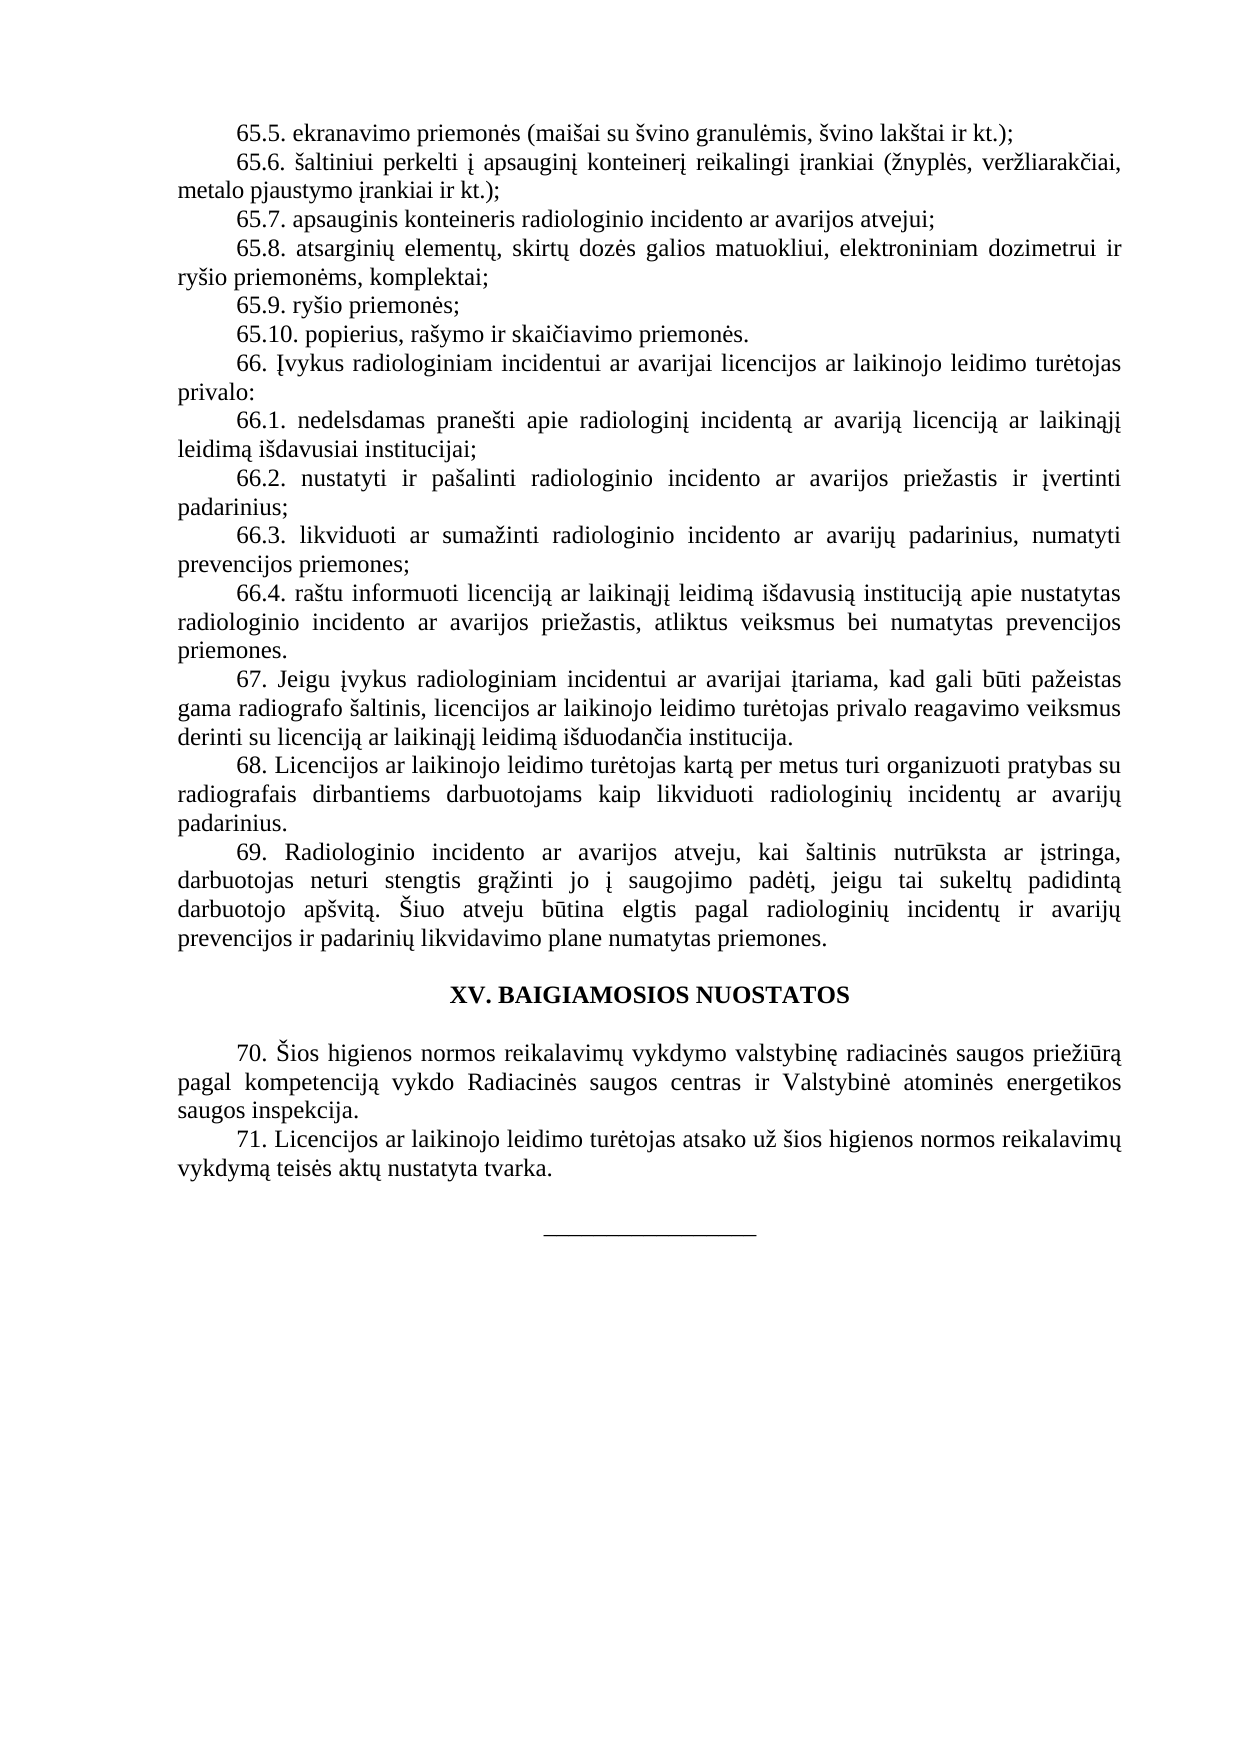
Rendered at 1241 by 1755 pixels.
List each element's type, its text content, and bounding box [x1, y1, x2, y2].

text 70. Šios higienos normos reikalavimų vykdymo valstybinę radiacinės saugos priežiūrą pagal kompetenciją vykdo Radiacinės saugos centras ir Valstybinė atominės energetikos saugos inspekcija. [177, 1038, 1122, 1124]
text _________________ [177, 1211, 1122, 1239]
text 65.8. atsarginių elementų, skirtų dozės galios matuokliui, elektroniniam dozimetrui ir ryšio priemonėms, komplektai; [177, 233, 1122, 291]
text 68. Licencijos ar laikinojo leidimo turėtojas kartą per metus turi organizuoti pratybas su radiografais dirbantiems darbuotojams kaip likviduoti radiologinių incidentų ar avarijų padarinius. [177, 751, 1122, 837]
text 65.7. apsauginis konteineris radiologinio incidento ar avarijos atvejui; [177, 204, 1122, 233]
text 69. Radiologinio incidento ar avarijos atveju, kai šaltinis nutrūksta ar įstringa, darbuotojas neturi stengtis grąžinti jo į saugojimo padėtį, jeigu tai sukeltų padidintą darbuotojo apšvitą. Šiuo atveju būtina elgtis pagal radiologinių incidentų ir avarijų prevencijos ir padarinių likvidavimo plane numatytas priemones. [177, 837, 1122, 952]
text 66.2. nustatyti ir pašalinti radiologinio incidento ar avarijos priežastis ir įvertinti padarinius; [177, 463, 1122, 521]
text 66.1. nedelsdamas pranešti apie radiologinį incidentą ar avariją licenciją ar laikinąjį leidimą išdavusiai institucijai; [177, 406, 1122, 463]
text 66.4. raštu informuoti licenciją ar laikinąjį leidimą išdavusią instituciją apie nustatytas radiologinio incidento ar avarijos priežastis, atliktus veiksmus bei numatytas prevencijos priemones. [177, 578, 1122, 664]
text 66. Įvykus radiologiniam incidentui ar avarijai licencijos ar laikinojo leidimo turėtojas privalo: [177, 348, 1122, 406]
text 65.10. popierius, rašymo ir skaičiavimo priemonės. [177, 319, 1122, 348]
text XV. BAIGIAMOSIOS NUOSTATOS [177, 981, 1122, 1009]
text 71. Licencijos ar laikinojo leidimo turėtojas atsako už šios higienos normos reikalavimų vykdymą teisės aktų nustatyta tvarka. [177, 1124, 1122, 1182]
text 67. Jeigu įvykus radiologiniam incidentui ar avarijai įtariama, kad gali būti pažeistas gama radiografo šaltinis, licencijos ar laikinojo leidimo turėtojas privalo reagavimo veiksmus derinti su licenciją ar laikinąjį leidimą išduodančia institucija. [177, 664, 1122, 751]
text 65.5. ekranavimo priemonės (maišai su švino granulėmis, švino lakštai ir kt.); [177, 118, 1122, 147]
text 65.6. šaltiniui perkelti į apsauginį konteinerį reikalingi įrankiai (žnyplės, veržliarakčiai, metalo pjaustymo įrankiai ir kt.); [177, 147, 1122, 204]
text 66.3. likviduoti ar sumažinti radiologinio incidento ar avarijų padarinius, numatyti prevencijos priemones; [177, 521, 1122, 578]
text 65.9. ryšio priemonės; [177, 291, 1122, 319]
